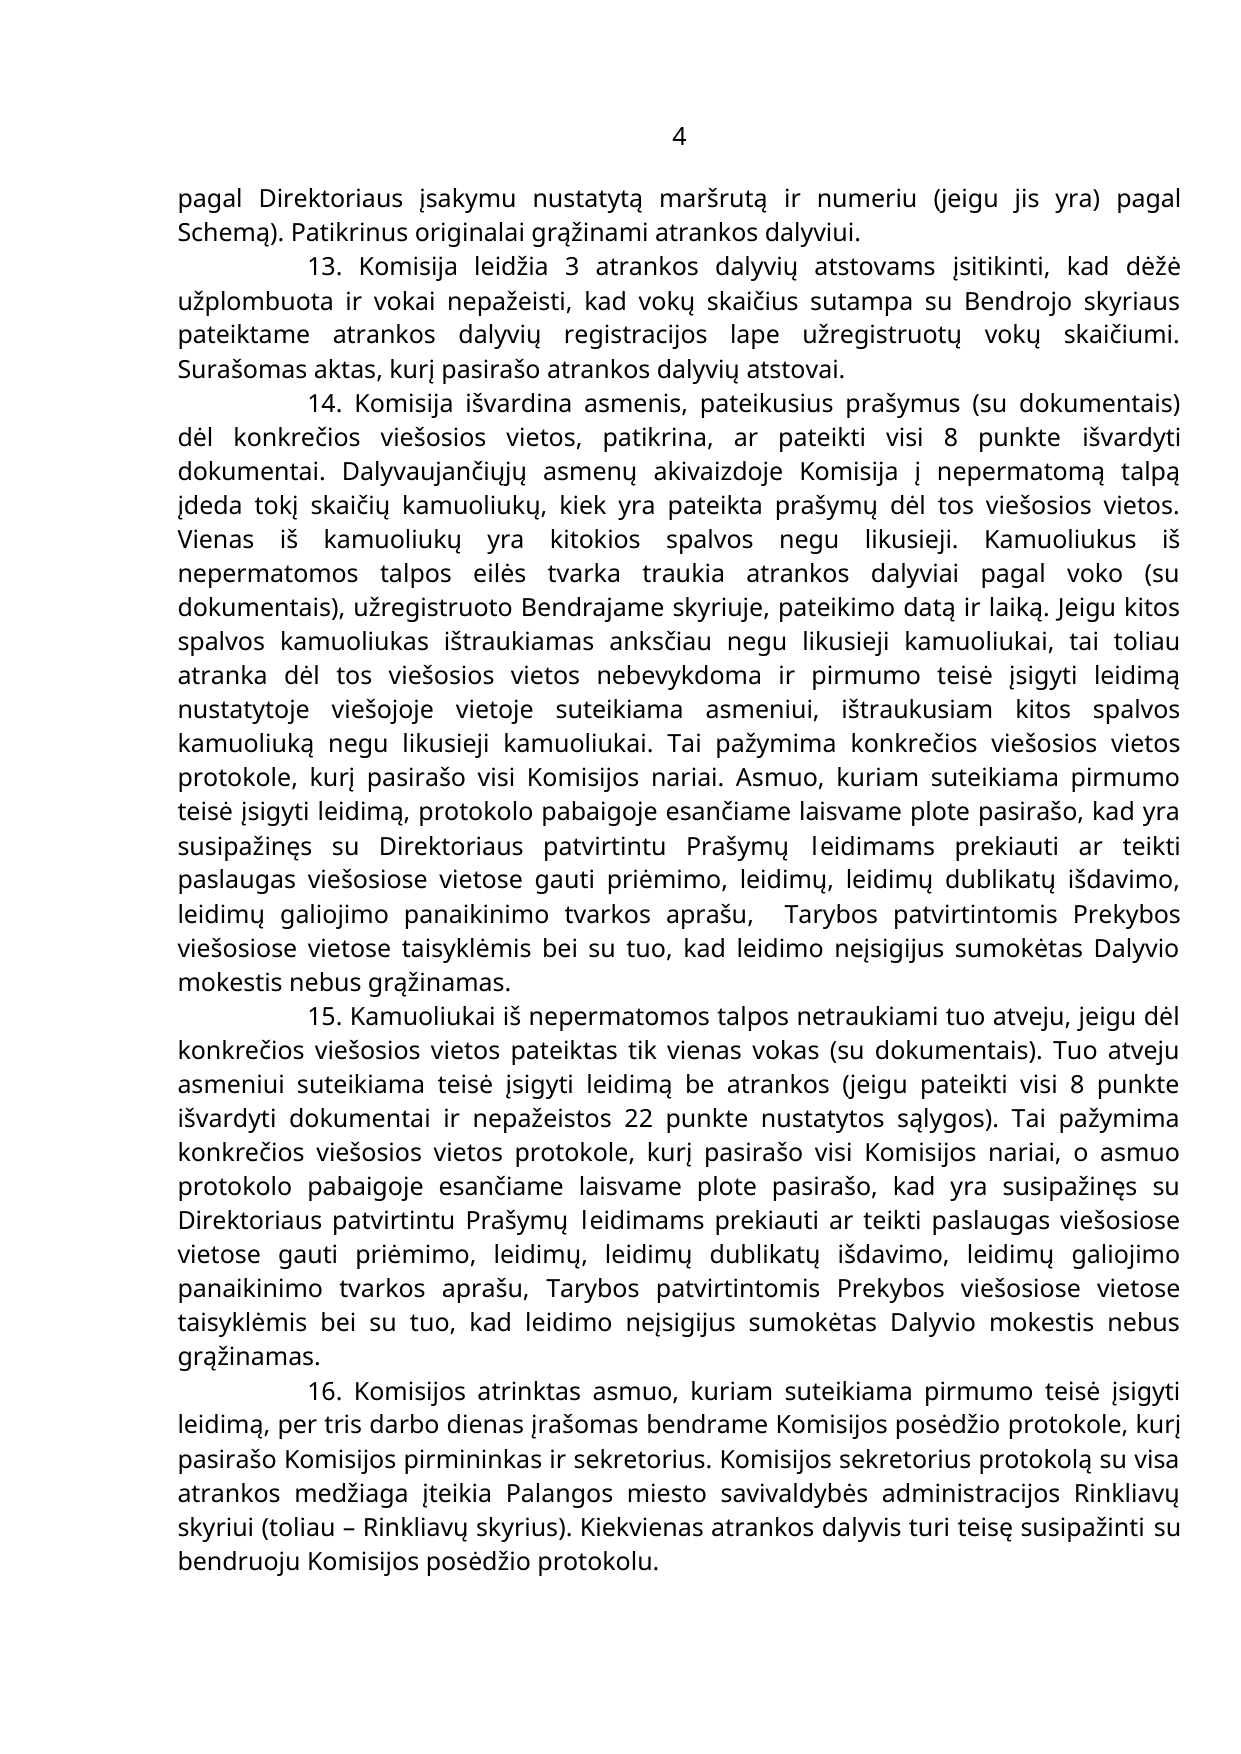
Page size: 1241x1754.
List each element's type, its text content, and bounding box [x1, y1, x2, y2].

text pagal Direktoriaus įsakymu nustatytą maršrutą ir numeriu (jeigu jis yra) pagal Schemą). Patikrinus originalai grąžinami atrankos dalyviui. [177, 181, 1181, 249]
text 15. Kamuoliukai iš nepermatomos talpos netraukiami tuo atveju, jeigu dėl konkrečios viešosios vietos pateiktas tik vienas vokas (su dokumentais). Tuo atveju asmeniui suteikiama teisė įsigyti leidimą be atrankos (jeigu pateikti visi 8 punkte išvardyti dokumentai ir nepažeistos 22 punkte nustatytos sąlygos). Tai pažymima konkrečios viešosios vietos protokole, kurį pasirašo visi Komisijos nariai, o asmuo protokolo pabaigoje esančiame laisvame plote pasirašo, kad yra susipažinęs su Direktoriaus patvirtintu Prašymų leidimams prekiauti ar teikti paslaugas viešosiose vietose gauti priėmimo, leidimų, leidimų dublikatų išdavimo, leidimų galiojimo panaikinimo tvarkos aprašu, Tarybos patvirtintomis Prekybos viešosiose vietose taisyklėmis bei su tuo, kad leidimo neįsigijus sumokėtas Dalyvio mokestis nebus grąžinamas. [177, 998, 1181, 1373]
text 13. Komisija leidžia 3 atrankos dalyvių atstovams įsitikinti, kad dėžė užplombuota ir vokai nepažeisti, kad vokų skaičius sutampa su Bendrojo skyriaus pateiktame atrankos dalyvių registracijos lape užregistruotų vokų skaičiumi. Surašomas aktas, kurį pasirašo atrankos dalyvių atstovai. [177, 249, 1181, 385]
text 14. Komisija išvardina asmenis, pateikusius prašymus (su dokumentais) dėl konkrečios viešosios vietos, patikrina, ar pateikti visi 8 punkte išvardyti dokumentai. Dalyvaujančiųjų asmenų akivaizdoje Komisija į nepermatomą talpą įdeda tokį skaičių kamuoliukų, kiek yra pateikta prašymų dėl tos viešosios vietos. Vienas iš kamuoliukų yra kitokios spalvos negu likusieji. Kamuoliukus iš nepermatomos talpos eilės tvarka traukia atrankos dalyviai pagal voko (su dokumentais), užregistruoto Bendrajame skyriuje, pateikimo datą ir laiką. Jeigu kitos spalvos kamuoliukas ištraukiamas anksčiau negu likusieji kamuoliukai, tai toliau atranka dėl tos viešosios vietos nebevykdoma ir pirmumo teisė įsigyti leidimą nustatytoje viešojoje vietoje suteikiama asmeniui, ištraukusiam kitos spalvos kamuoliuką negu likusieji kamuoliukai. Tai pažymima konkrečios viešosios vietos protokole, kurį pasirašo visi Komisijos nariai. Asmuo, kuriam suteikiama pirmumo teisė įsigyti leidimą, protokolo pabaigoje esančiame laisvame plote pasirašo, kad yra susipažinęs su Direktoriaus patvirtintu Prašymų leidimams prekiauti ar teikti paslaugas viešosiose vietose gauti priėmimo, leidimų, leidimų dublikatų išdavimo, leidimų galiojimo panaikinimo tvarkos aprašu, Tarybos patvirtintomis Prekybos viešosiose vietose taisyklėmis bei su tuo, kad leidimo neįsigijus sumokėtas Dalyvio mokestis nebus grąžinamas. [177, 385, 1181, 998]
text 16. Komisijos atrinktas asmuo, kuriam suteikiama pirmumo teisė įsigyti leidimą, per tris darbo dienas įrašomas bendrame Komisijos posėdžio protokole, kurį pasirašo Komisijos pirmininkas ir sekretorius. Komisijos sekretorius protokolą su visa atrankos medžiaga įteikia Palangos miesto savivaldybės administracijos Rinkliavų skyriui (toliau – Rinkliavų skyrius). Kiekvienas atrankos dalyvis turi teisę susipažinti su bendruoju Komisijos posėdžio protokolu. [177, 1373, 1181, 1577]
